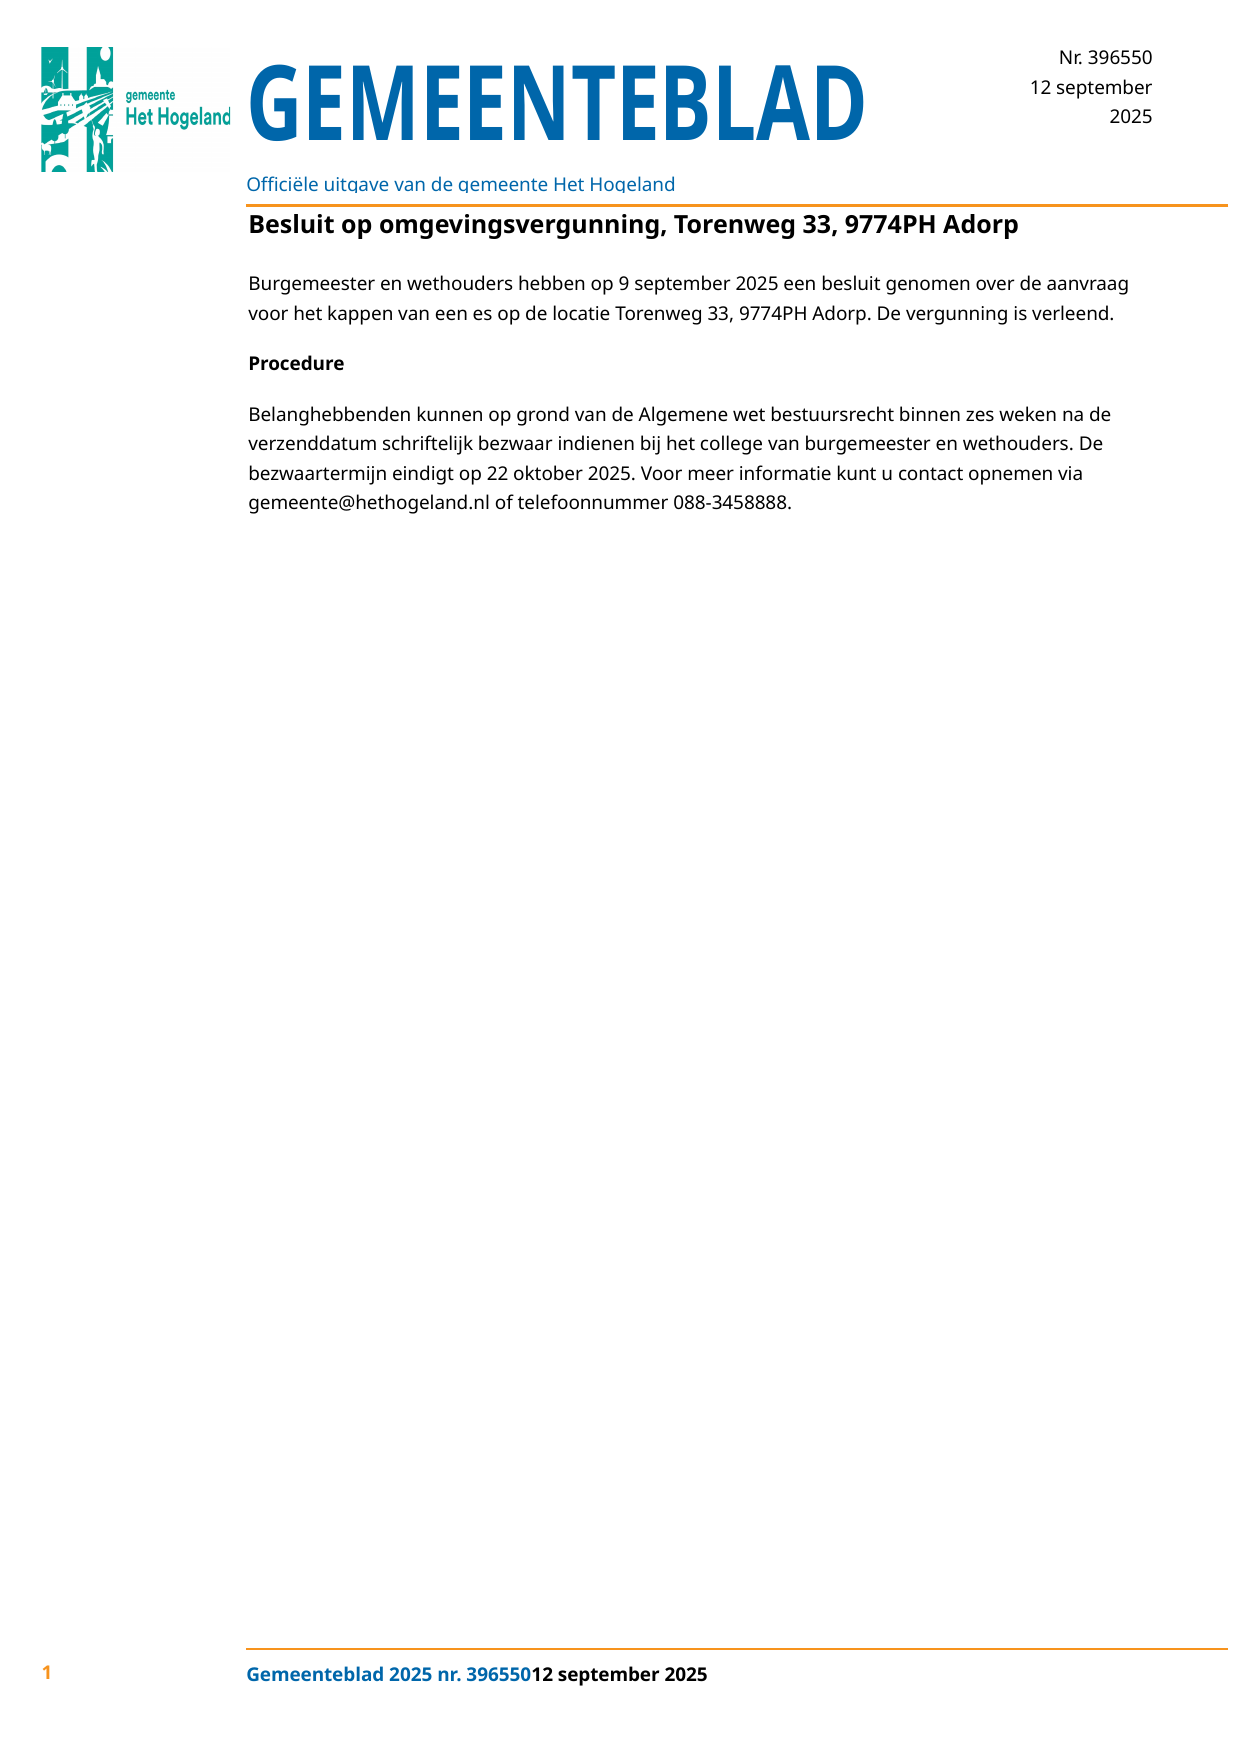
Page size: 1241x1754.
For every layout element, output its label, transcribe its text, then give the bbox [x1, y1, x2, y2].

picture [41, 47, 231, 172]
text Belanghebbenden kunnen op grond van de Algemene wet bestuursrecht binnen zes weken na de verzenddatum schriftelijk bezwaar indienen bij het college van burgemeester en wethouders. De bezwaartermijn eindigt op 22 oktober 2025. Voor meer informatie kunt u contact opnemen via gemeente@hethogeland.nl of telefoonnummer 088-3458888. [248, 401, 1152, 515]
text Besluit op omgevingsvergunning, Torenweg 33, 9774PH Adorp [248, 207, 1152, 241]
text Procedure [248, 350, 1152, 376]
text Burgemeester en wethouders hebben op 9 september 2025 een besluit genomen over de aanvraag voor het kappen van een es op de locatie Torenweg 33, 9774PH Adorp. De vergunning is verleend. [248, 270, 1152, 326]
